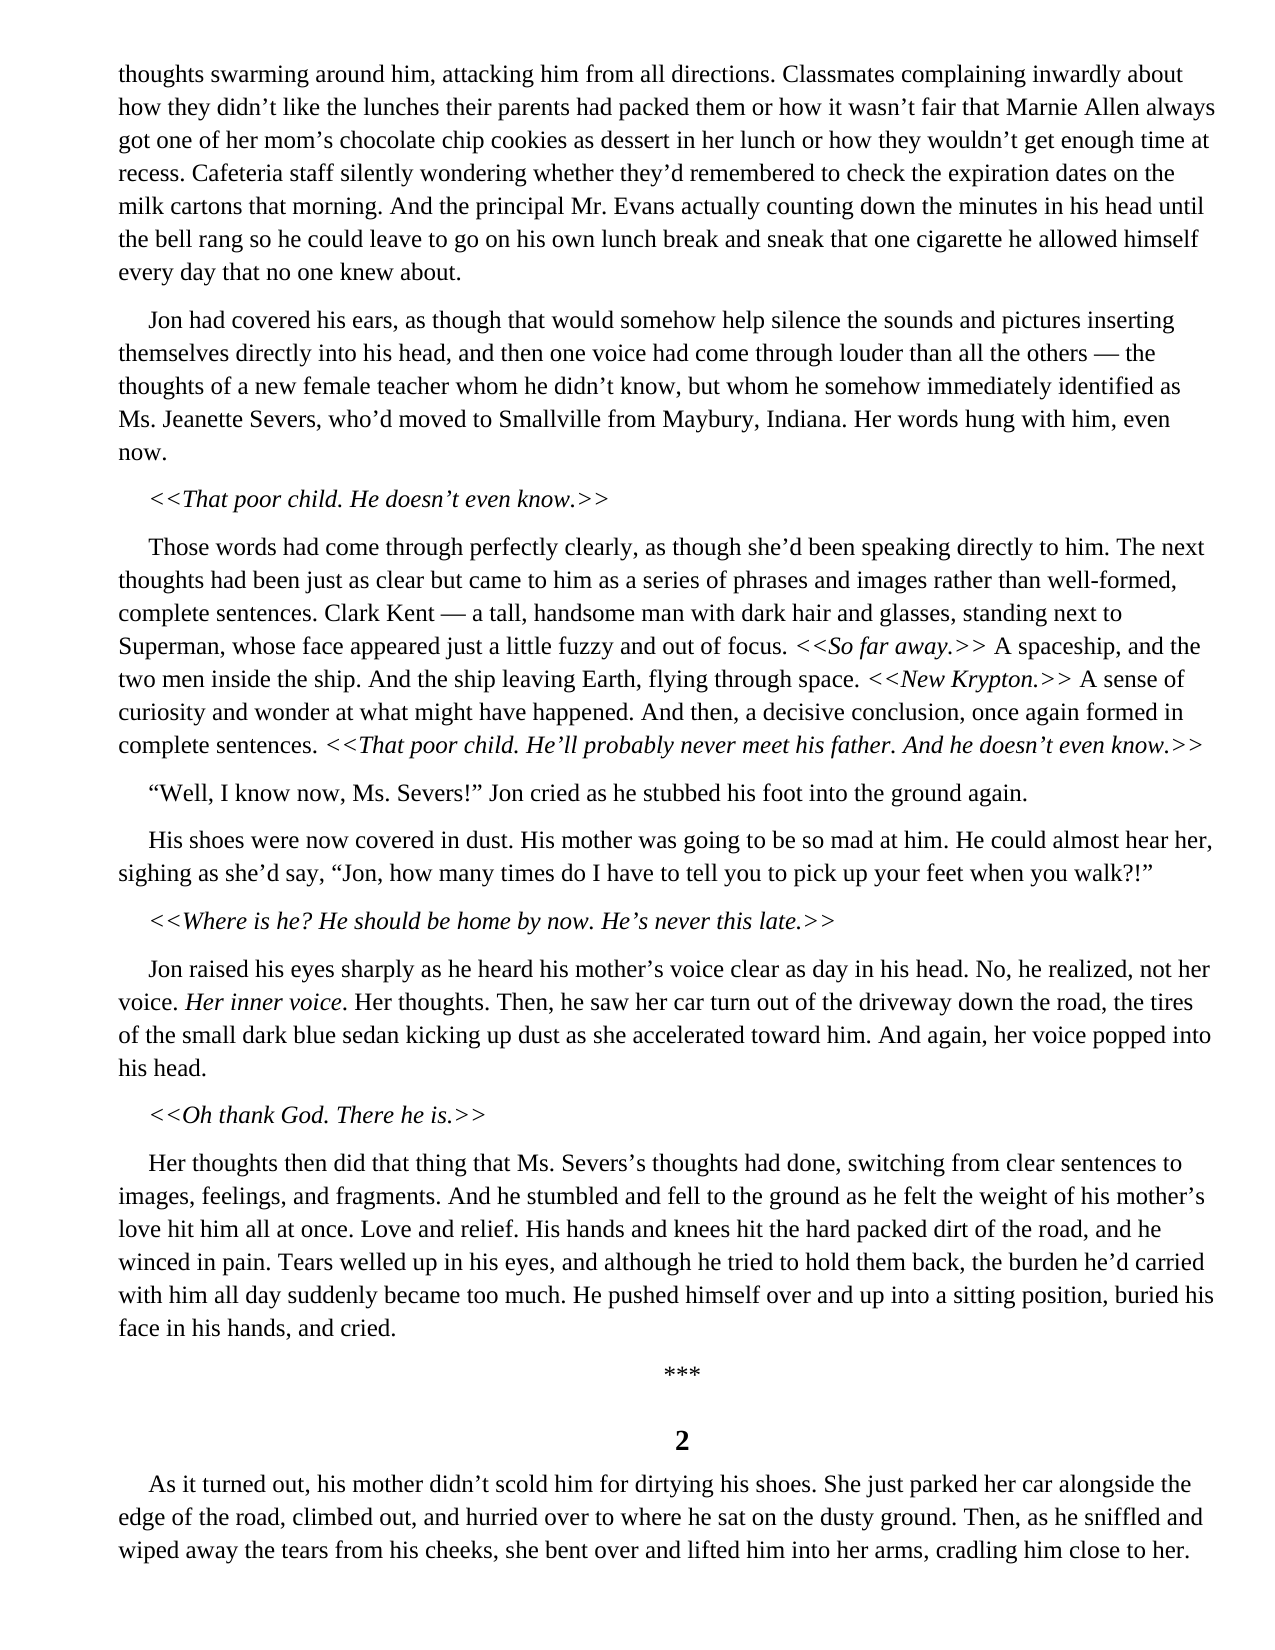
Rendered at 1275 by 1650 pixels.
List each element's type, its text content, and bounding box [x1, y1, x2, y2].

text <<Oh thank God. There he is.>> [118, 1100, 1216, 1129]
subtitle 2 [118, 1423, 1216, 1456]
text *** [118, 1361, 1216, 1389]
text <<Where is he? He should be home by now. He’s never this late.>> [118, 906, 1216, 935]
text <<That poor child. He doesn’t even know.>> [118, 484, 1216, 513]
text thoughts swarming around him, attacking him from all directions. Classmates complaining inwardly about how they didn’t like the lunches their parents had packed them or how it wasn’t fair that Marnie Allen always got one of her mom’s chocolate chip cookies as dessert in her lunch or how they wouldn’t get enough time at recess. Cafeteria staff silently wondering whether they’d remembered to check the expiration dates on the milk cartons that morning. And the principal Mr. Evans actually counting down the minutes in his head until the bell rang so he could leave to go on his own lunch break and sneak that one cigarette he allowed himself every day that no one knew about. [118, 59, 1216, 286]
text “Well, I know now, Ms. Severs!” Jon cried as he stubbed his foot into the ground again. [118, 778, 1216, 807]
text Her thoughts then did that thing that Ms. Severs’s thoughts had done, switching from clear sentences to images, feelings, and fragments. And he stumbled and fell to the ground as he felt the weight of his mother’s love hit him all at once. Love and relief. His hands and knees hit the hard packed dirt of the road, and he winced in pain. Tears welled up in his eyes, and although he tried to hold them back, the burden he’d carried with him all day suddenly became too much. He pushed himself over and up into a sitting position, buried his face in his hands, and cried. [118, 1148, 1216, 1342]
text His shoes were now covered in dust. His mother was going to be so mad at him. He could almost hear her, sighing as she’d say, “Jon, how many times do I have to tell you to pick up your feet when you walk?!” [118, 825, 1216, 887]
text Those words had come through perfectly clearly, as though she’d been speaking directly to him. The next thoughts had been just as clear but came to him as a series of phrases and images rather than well-formed, complete sentences. Clark Kent — a tall, handsome man with dark hair and glasses, standing next to Superman, whose face appeared just a little fuzzy and out of focus. <<So far away.>> A spaceship, and the two men inside the ship. And the ship leaving Earth, flying through space. <<New Krypton.>> A sense of curiosity and wonder at what might have happened. And then, a decisive conclusion, once again formed in complete sentences. <<That poor child. He’ll probably never meet his father. And he doesn’t even know.>> [118, 532, 1216, 759]
text As it turned out, his mother didn’t scold him for dirtying his shoes. She just parked her car alongside the edge of the road, climbed out, and hurried over to where he sat on the dusty ground. Then, as he sniffled and wiped away the tears from his cheeks, she bent over and lifted him into her arms, cradling him close to her. [118, 1469, 1216, 1564]
text Jon raised his eyes sharply as he heard his mother’s voice clear as day in his head. No, he realized, not her voice. Her inner voice. Her thoughts. Then, he saw her car turn out of the driveway down the road, the tires of the small dark blue sedan kicking up dust as she accelerated toward him. And again, her voice popped into his head. [118, 954, 1216, 1081]
text Jon had covered his ears, as though that would somehow help silence the sounds and pictures inserting themselves directly into his head, and then one voice had come through louder than all the others — the thoughts of a new female teacher whom he didn’t know, but whom he somehow immediately identified as Ms. Jeanette Severs, who’d moved to Smallville from Maybury, Indiana. Her words hung with him, even now. [118, 305, 1216, 466]
